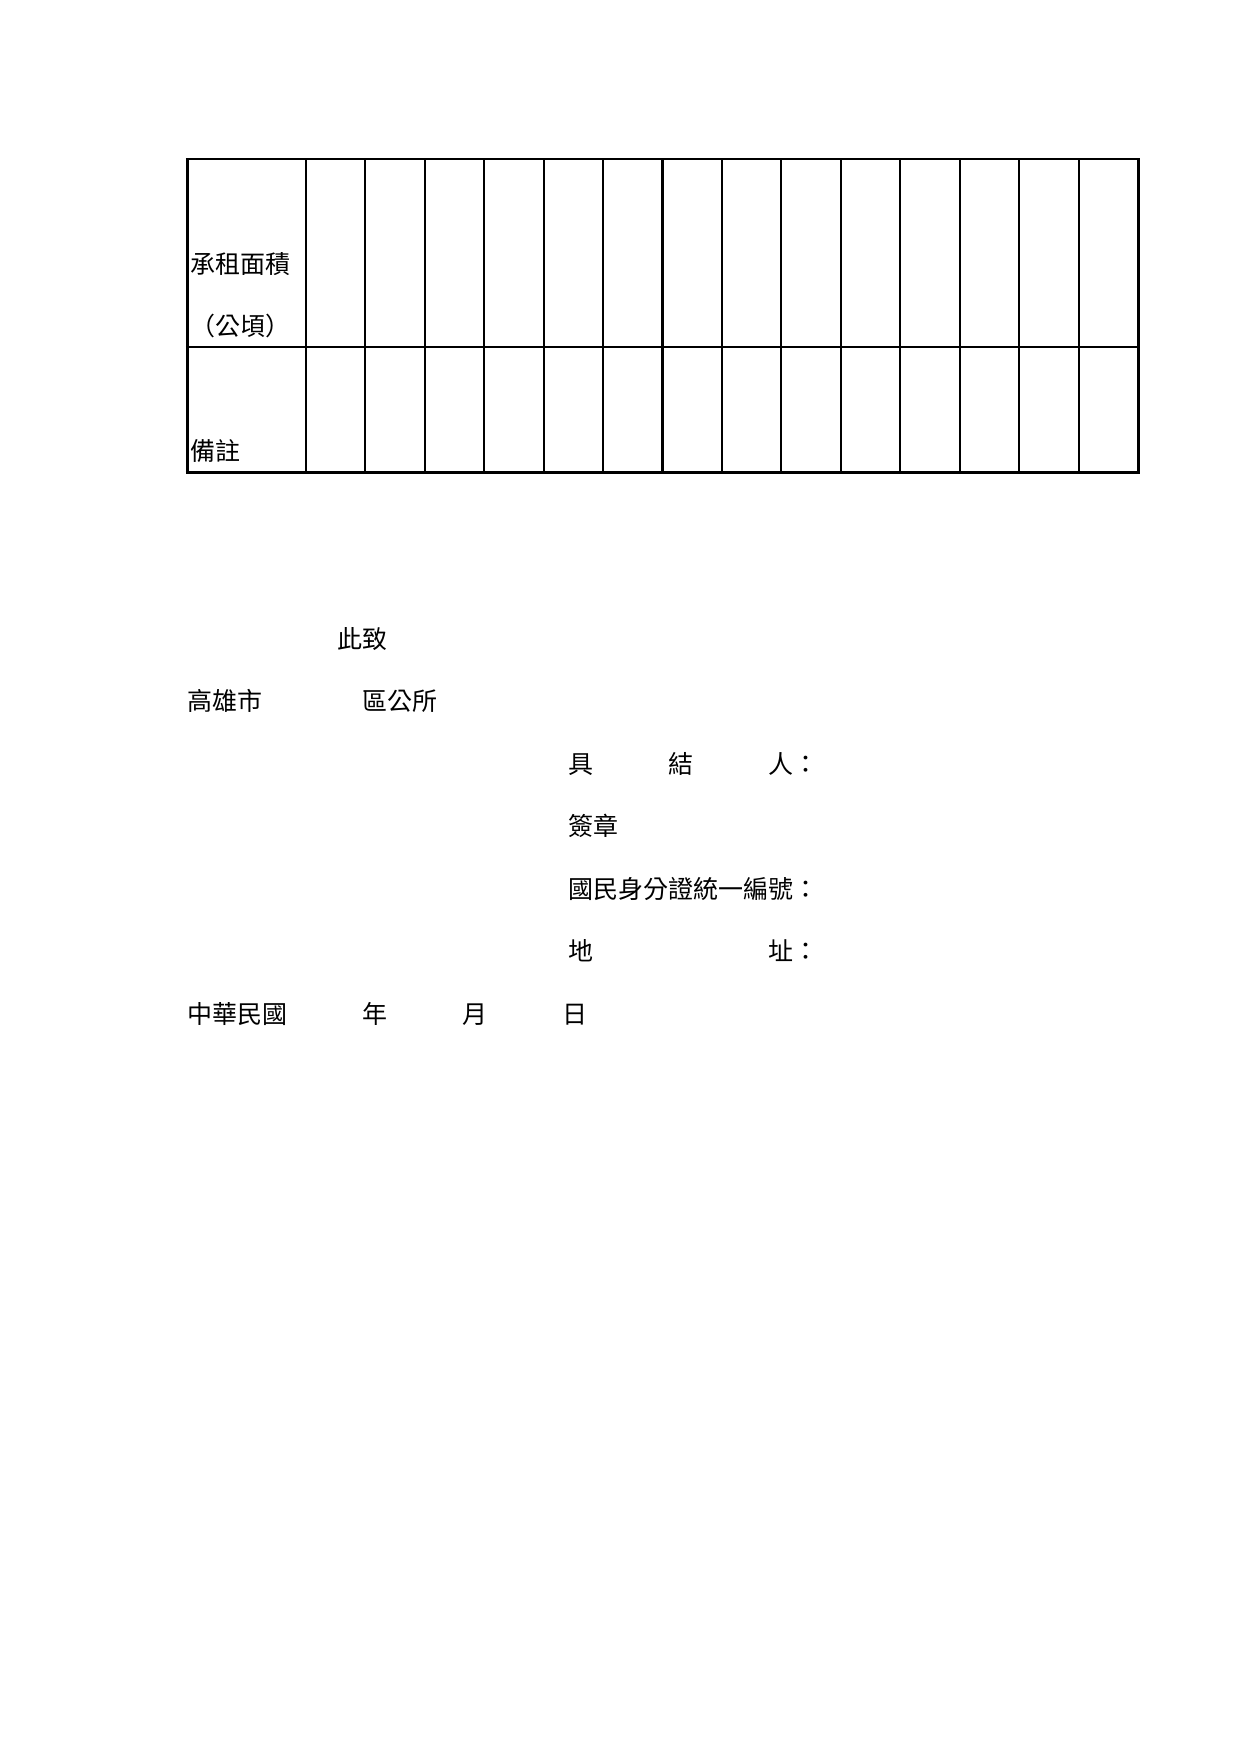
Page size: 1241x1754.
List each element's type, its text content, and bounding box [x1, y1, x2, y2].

table_cell [782, 348, 840, 471]
table_cell [1080, 160, 1137, 346]
table_cell [426, 348, 483, 471]
table_cell 備註 [189, 348, 305, 471]
text 國民身分證統一編號： [568, 846, 1053, 908]
table_cell [1020, 160, 1078, 346]
table_cell [1080, 348, 1137, 471]
table_cell [1020, 348, 1078, 471]
table_cell [961, 348, 1018, 471]
table_cell [307, 160, 364, 346]
table_cell [604, 348, 661, 471]
table_cell [545, 160, 602, 346]
table_cell [366, 348, 424, 471]
table_cell [961, 160, 1018, 346]
table_cell [307, 348, 364, 471]
table_cell [485, 348, 543, 471]
table_cell [723, 160, 780, 346]
table_cell [664, 348, 721, 471]
table_cell [664, 160, 721, 346]
table_cell [782, 160, 840, 346]
table_cell 承租面積 （公頃） [189, 160, 305, 346]
text 高雄市 區公所 [187, 658, 1053, 721]
table_cell [604, 160, 661, 346]
text 此致 [187, 596, 1053, 658]
text 中華民國 年 月 日 [187, 971, 1053, 1033]
table_cell [426, 160, 483, 346]
table_cell [901, 348, 959, 471]
table_cell [545, 348, 602, 471]
table_cell [842, 160, 899, 346]
table_cell [485, 160, 543, 346]
text 地 址： [568, 908, 1053, 971]
text 具 結 人： 簽章 [568, 721, 1053, 846]
table_cell [842, 348, 899, 471]
table_cell [366, 160, 424, 346]
table_cell [723, 348, 780, 471]
table_cell [901, 160, 959, 346]
